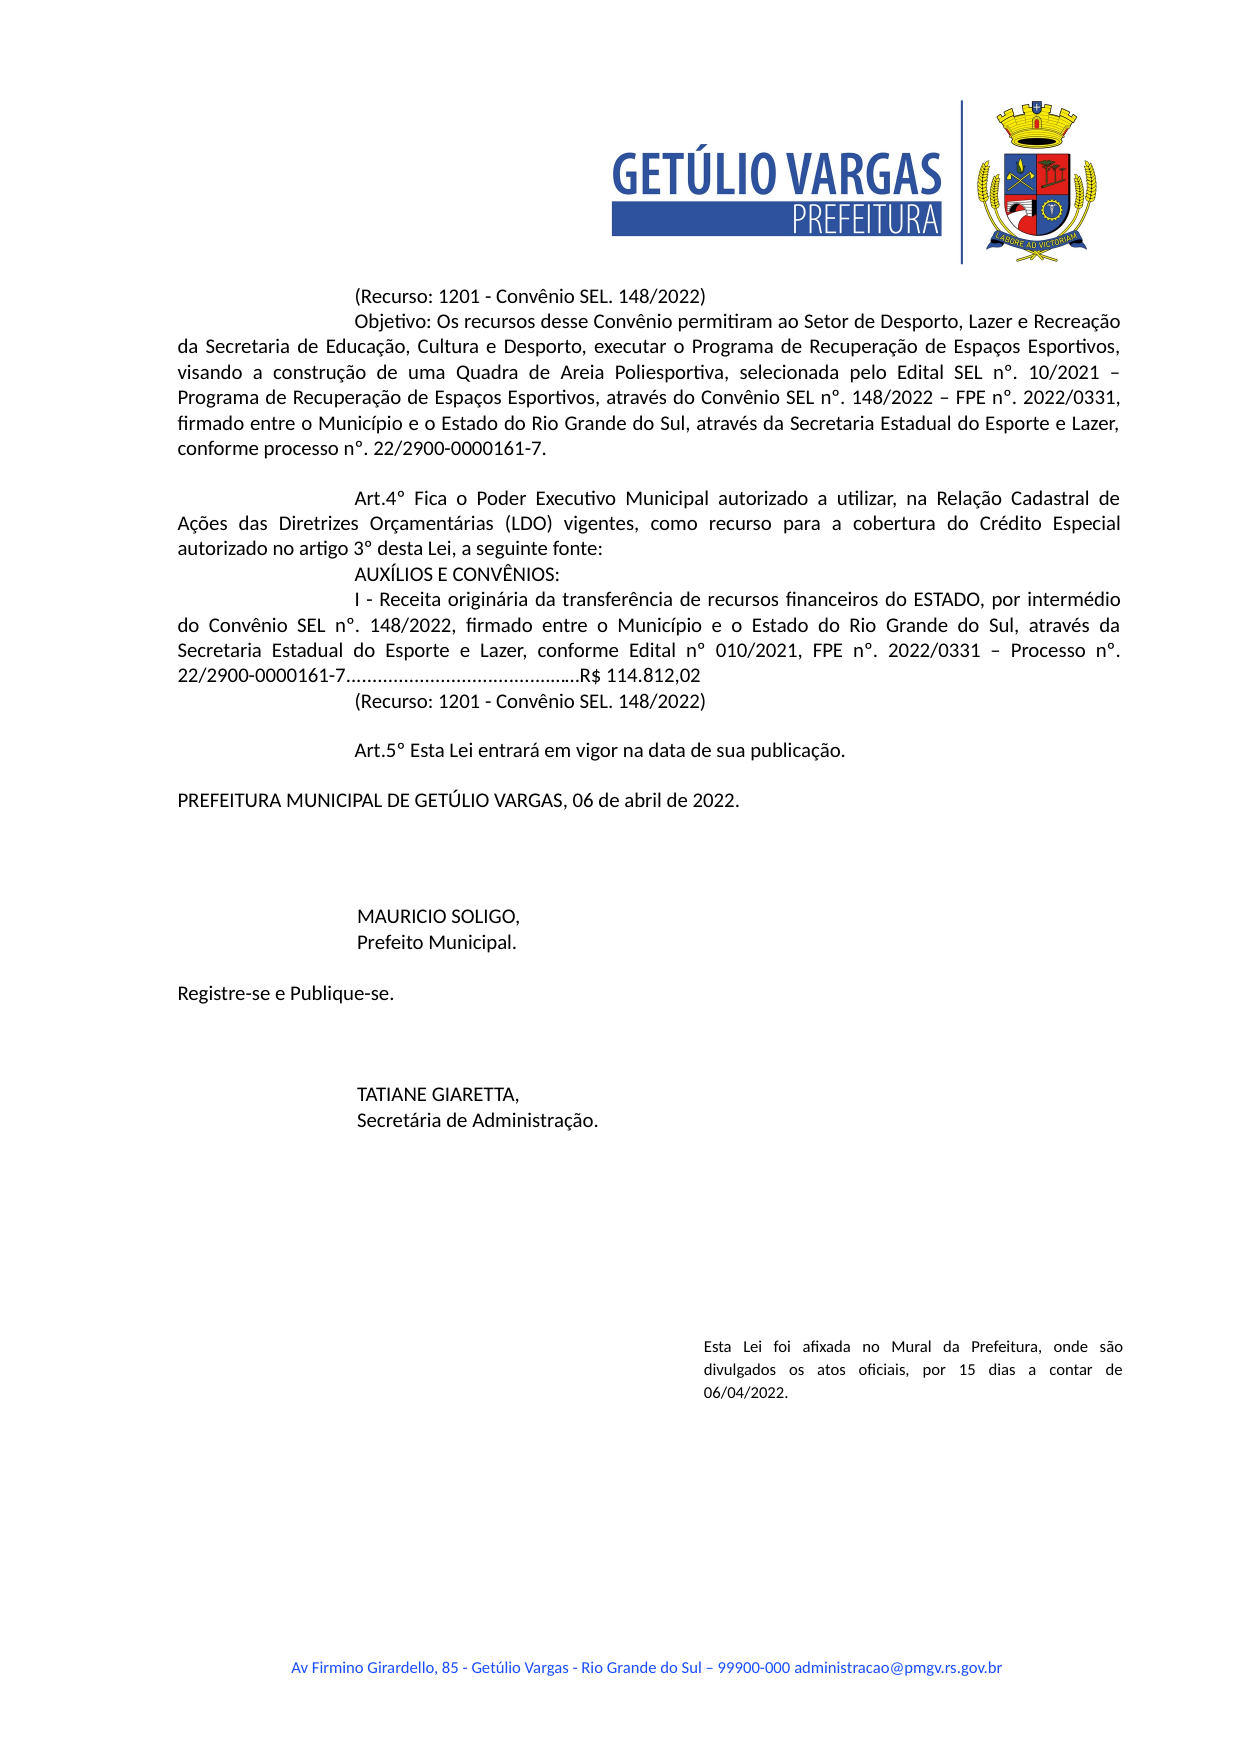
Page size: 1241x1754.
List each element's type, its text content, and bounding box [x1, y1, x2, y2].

text (Recurso: 1201 - Convênio SEL. 148/2022) [177, 688, 1122, 713]
text AUXÍLIOS E CONVÊNIOS: [177, 561, 1122, 586]
text Art.4º Fica o Poder Executivo Municipal autorizado a utilizar, na Relação Cadastral de Ações das Diretrizes Orçamentárias (LDO) vigentes, como recurso para a cobertura do Crédito Especial autorizado no artigo 3º desta Lei, a seguinte fonte: [177, 485, 1122, 561]
text TATIANE GIARETTA, [357, 1082, 1004, 1107]
text Registre-se e Publique-se. [177, 980, 1004, 1005]
text I - Receita originária da transferência de recursos financeiros do ESTADO, por intermédio do Convênio SEL nº. 148/2022, firmado entre o Município e o Estado do Rio Grande do Sul, através da Secretaria Estadual do Esporte e Lazer, conforme Edital nº 010/2021, FPE nº. 2022/0331 – Processo nº. 22/2900-0000161-7.......................................……R$ 114.812,02 [177, 586, 1122, 688]
text Secretária de Administração. [357, 1107, 1004, 1132]
text Objetivo: Os recursos desse Convênio permitiram ao Setor de Desporto, Lazer e Recreação da Secretaria de Educação, Cultura e Desporto, executar o Programa de Recuperação de Espaços Esportivos, visando a construção de uma Quadra de Areia Poliesportiva, selecionada pelo Edital SEL nº. 10/2021 – Programa de Recuperação de Espaços Esportivos, através do Convênio SEL nº. 148/2022 – FPE nº. 2022/0331, firmado entre o Município e o Estado do Rio Grande do Sul, através da Secretaria Estadual do Esporte e Lazer, conforme processo nº. 22/2900-0000161-7. [177, 308, 1122, 461]
text Esta Lei foi afixada no Mural da Prefeitura, onde são divulgados os atos oficiais, por 15 dias a contar de 06/04/2022. [704, 1336, 1124, 1403]
text MAURICIO SOLIGO, [357, 904, 1004, 929]
text Art.5º Esta Lei entrará em vigor na data de sua publicação. [177, 738, 1122, 763]
text Prefeito Municipal. [357, 929, 1004, 954]
text (Recurso: 1201 - Convênio SEL. 148/2022) [177, 283, 1122, 308]
text PREFEITURA MUNICIPAL DE GETÚLIO VARGAS, 06 de abril de 2022. [177, 787, 1004, 812]
